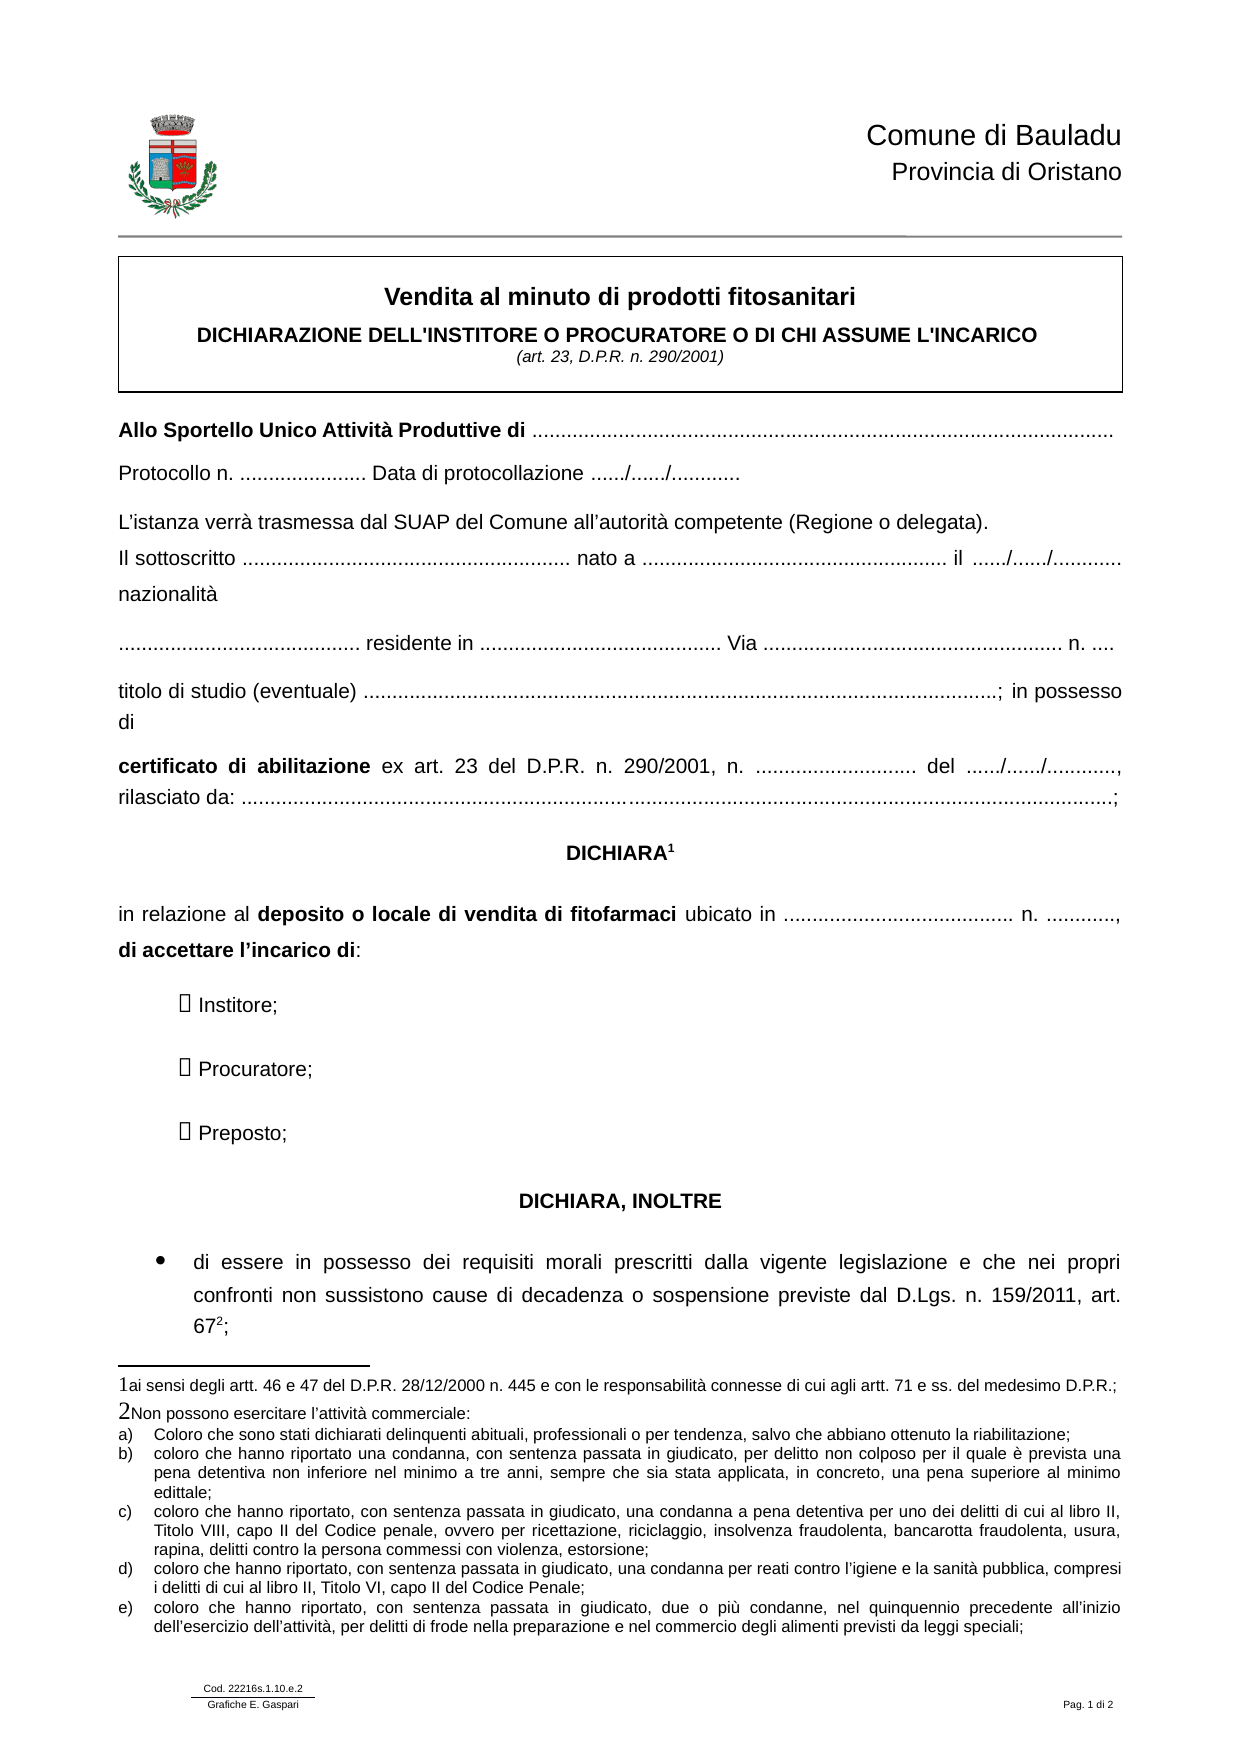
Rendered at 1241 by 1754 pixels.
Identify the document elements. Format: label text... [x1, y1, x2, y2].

text Protocollo n. ...................... Data di protocollazione ....../....../............ [118, 461, 1122, 485]
text  Procuratore; [177, 1050, 1122, 1084]
list Coloro che sono stati dichiarati delinquenti abituali, professionali o per tendenza, salvo che abbiano ottenuto la riabilitazione; [118, 1425, 1122, 1444]
text certificato di abilitazione ex art. 23 del D.P.R. n. 290/2001, n. ............................ del ....../....../............, rilasciato da: .......................................................................................................................................................; [118, 753, 1122, 809]
text L’istanza verrà trasmessa dal SUAP del Comune all’autorità competente (Regione o delegata). [118, 509, 1122, 533]
text titolo di studio (eventuale) ..............................................................................................................; in possesso di [118, 679, 1122, 734]
text Allo Sportello Unico Attività Produttive di ..................................................................................................... [118, 417, 1122, 441]
list di essere in possesso dei requisiti morali prescritti dalla vigente legislazione e che nei propri confronti non sussistono cause di decadenza o sospensione previste dal D.Lgs. n. 159/2011, art. 67; [156, 1250, 1122, 1337]
list coloro che hanno riportato, con sentenza passata in giudicato, due o più condanne, nel quinquennio precedente all’inizio dell’esercizio dell’attività, per delitti di frode nella preparazione e nel commercio degli alimenti previsti da leggi speciali; [118, 1597, 1122, 1636]
text Il sottoscritto ......................................................... nato a ..................................................... il ....../....../............ nazionalità [118, 546, 1122, 606]
list Non possono esercitare l’attività commerciale: [118, 1396, 1122, 1425]
text in relazione al deposito o locale di vendita di fitofarmaci ubicato in ........................................ n. ............, di accettare l’incarico di: [118, 902, 1122, 962]
list coloro che hanno riportato, con sentenza passata in giudicato, una condanna per reati contro l’igiene e la sanità pubblica, compresi i delitti di cui al libro II, Titolo VI, capo II del Codice Penale; [118, 1559, 1122, 1597]
text Provincia di Oristano [224, 157, 1122, 185]
table_header Vendita al minuto di prodotti fitosanitari DICHIARAZIONE DELL'INSTITORE O PROCURATORE O DI CHI ASSUME L'INCARICO (art. 23, D.P.R. n. 290/2001) [119, 257, 1122, 391]
text  Institore; [177, 986, 1122, 1020]
picture [122, 87, 224, 219]
text  Preposto; [177, 1113, 1122, 1147]
text DICHIARA [118, 841, 1122, 865]
text .......................................... residente in .......................................... Via .................................................... n. .... [118, 630, 1122, 654]
list coloro che hanno riportato, con sentenza passata in giudicato, una condanna a pena detentiva per uno dei delitti di cui al libro II, Titolo VIII, capo II del Codice penale, ovvero per ricettazione, riciclaggio, insolvenza fraudolenta, bancarotta fraudolenta, usura, rapina, delitti contro la persona commessi con violenza, estorsione; [118, 1502, 1122, 1559]
list coloro che hanno riportato una condanna, con sentenza passata in giudicato, per delitto non colposo per il quale è prevista una pena detentiva non inferiore nel minimo a tre anni, sempre che sia stata applicata, in concreto, una pena superiore al minimo edittale; [118, 1444, 1122, 1502]
text Comune di Bauladu [224, 118, 1122, 152]
text DICHIARA, INOLTRE [118, 1189, 1122, 1213]
text ai sensi degli artt. 46 e 47 del D.P.R. 28/12/2000 n. 445 e con le responsabilità connesse di cui agli artt. 71 e ss. del medesimo D.P.R.; [118, 1372, 1122, 1396]
